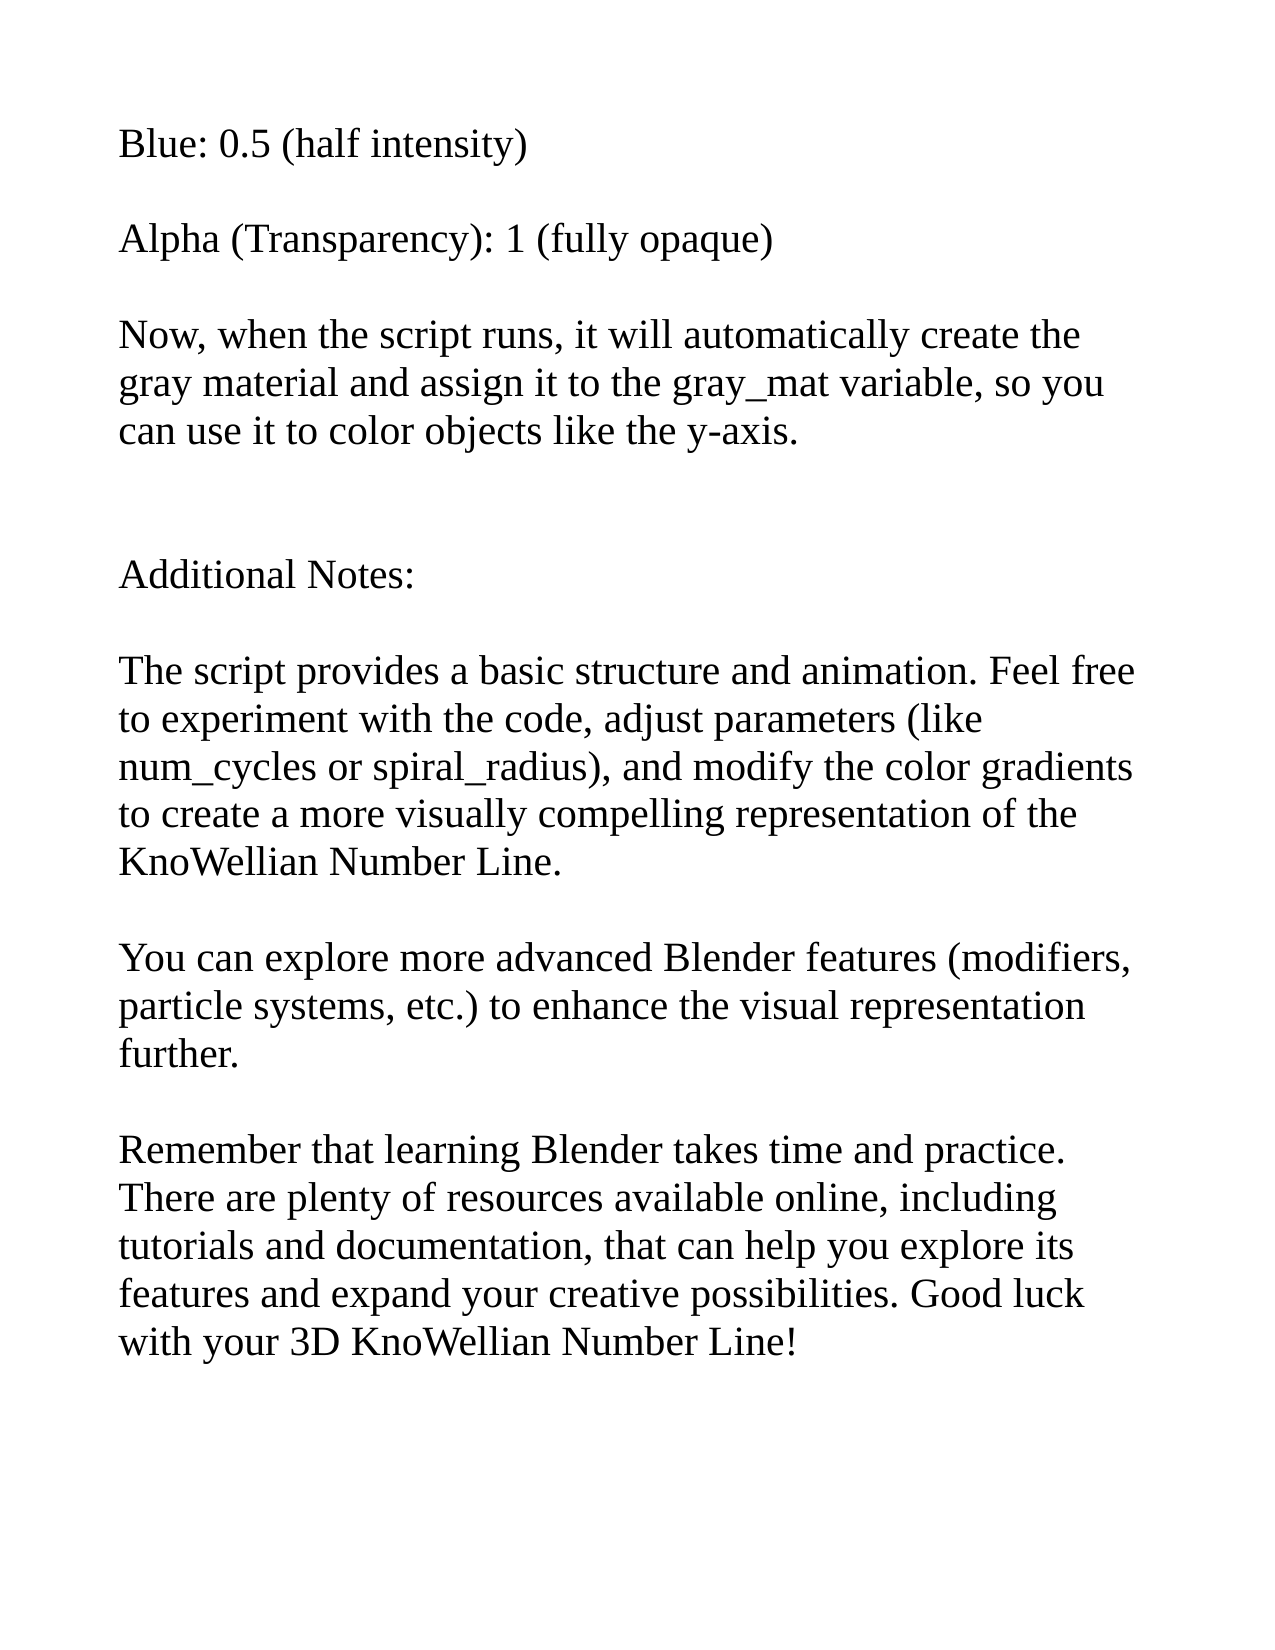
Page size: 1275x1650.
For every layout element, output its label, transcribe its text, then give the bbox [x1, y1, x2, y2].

text Additional Notes: [118, 549, 1157, 597]
text Remember that learning Blender takes time and practice. There are plenty of resources available online, including tutorials and documentation, that can help you explore its features and expand your creative possibilities. Good luck with your 3D KnoWellian Number Line! [118, 1124, 1157, 1364]
text The script provides a basic structure and animation. Feel free to experiment with the code, adjust parameters (like num_cycles or spiral_radius), and modify the color gradients to create a more visually compelling representation of the KnoWellian Number Line. [118, 645, 1157, 885]
text Alpha (Transparency): 1 (fully opaque) [118, 214, 1157, 262]
text You can explore more advanced Blender features (modifiers, particle systems, etc.) to enhance the visual representation further. [118, 933, 1157, 1076]
text Now, when the script runs, it will automatically create the gray material and assign it to the gray_mat variable, so you can use it to color objects like the y-axis. [118, 310, 1157, 501]
text Blue: 0.5 (half intensity) [118, 118, 1157, 166]
